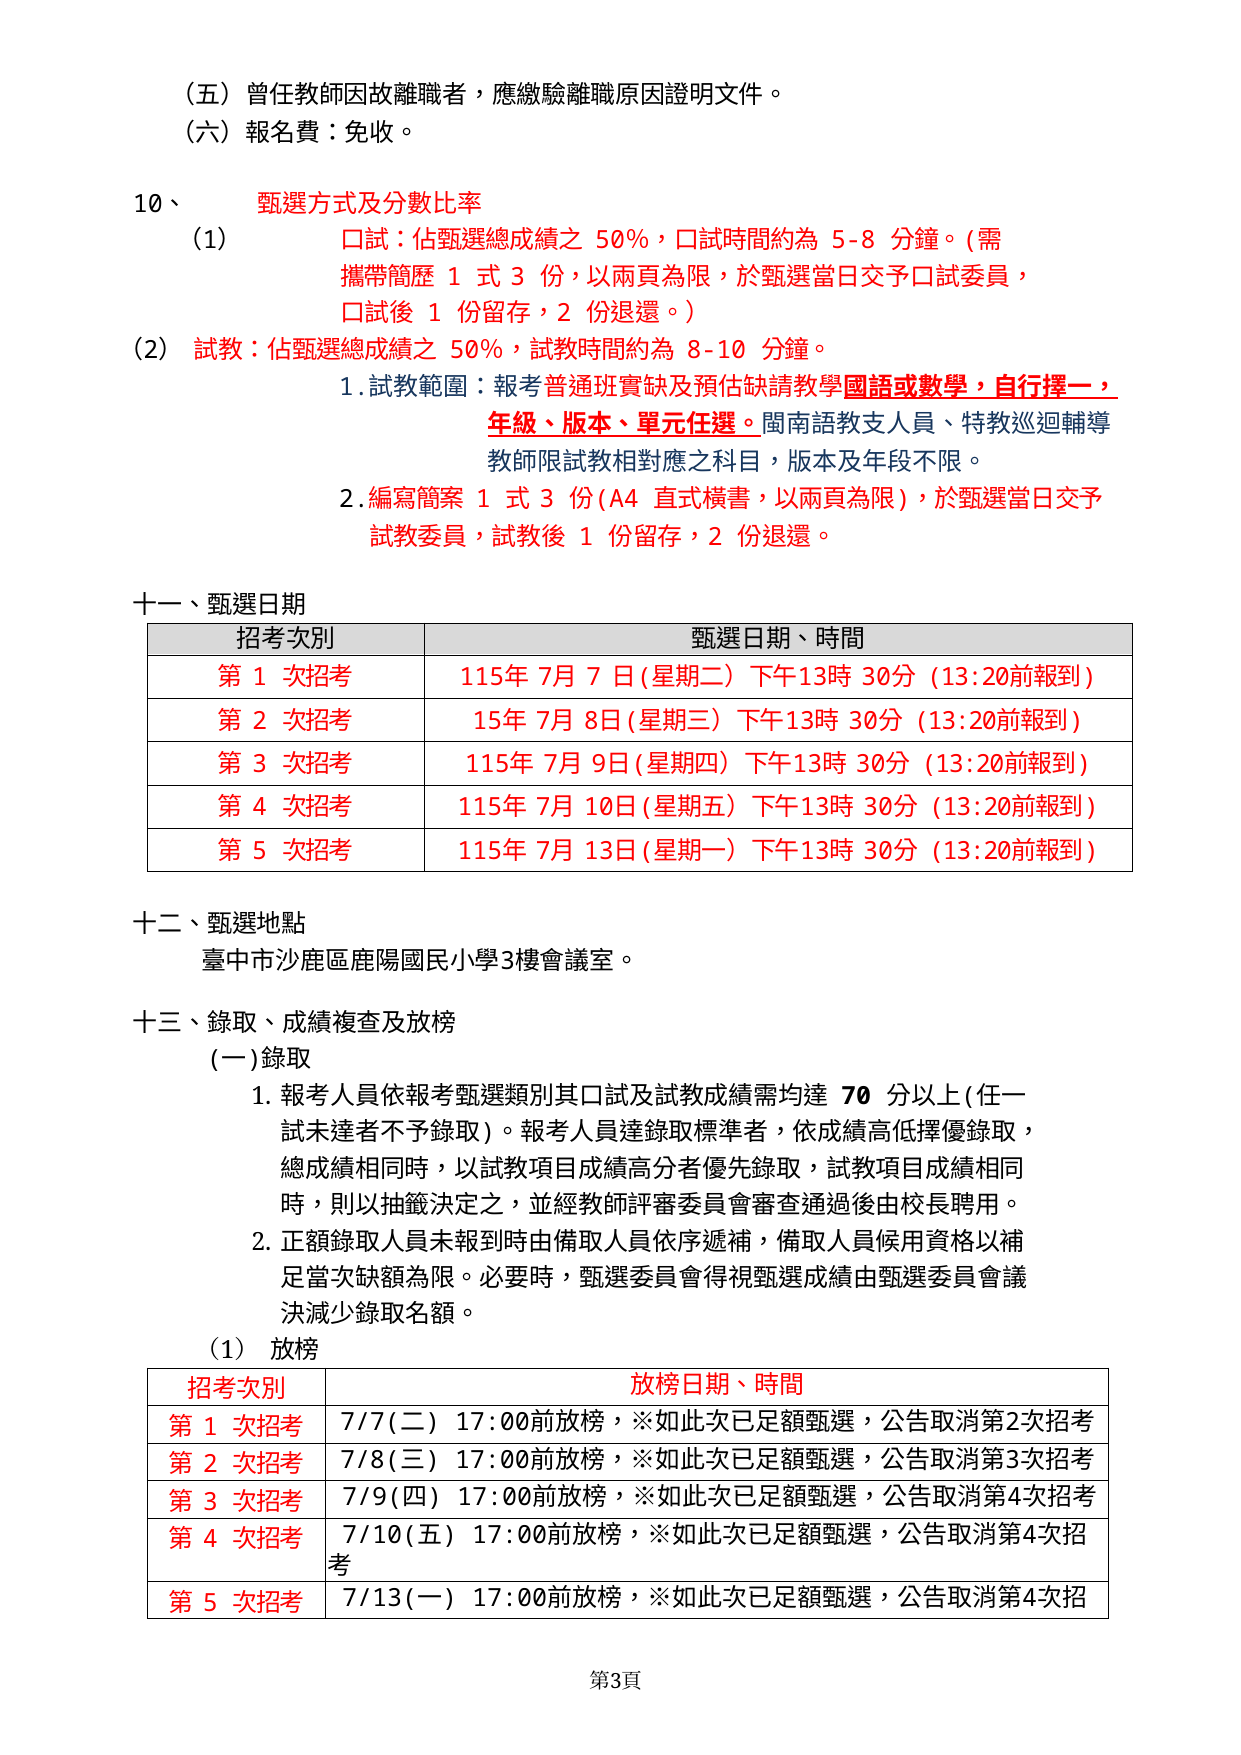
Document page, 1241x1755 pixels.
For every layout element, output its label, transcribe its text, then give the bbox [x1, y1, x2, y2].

table_cell 15年 7月 8日(星期三）下午13時 30分 (13:20前報到) [425, 699, 1132, 741]
table_cell 7/10(五) 17:00前放榜，※如此次已足額甄選，公告取消第4次招考 [326, 1519, 1108, 1581]
table_header 招考次別 [148, 624, 424, 654]
table_cell 第 4 次招考 [148, 786, 424, 828]
text 十三、錄取、成績複查及放榜 [133, 1002, 1122, 1038]
table_cell 115年 7月 13日(星期一）下午13時 30分 (13:20前報到) [425, 829, 1132, 871]
table_cell 第 5 次招考 [148, 1582, 325, 1618]
table_cell 第 3 次招考 [148, 1481, 325, 1518]
table_cell 第 5 次招考 [148, 829, 424, 871]
table_cell 第 4 次招考 [148, 1519, 325, 1581]
table_cell 7/13(一) 17:00前放榜，※如此次已足額甄選，公告取消第4次招 [326, 1582, 1108, 1618]
list 口試：佔甄選總成績之 50％，口試時間約為 5-8 分鐘。(需攜帶簡歷 1 式 3 份，以兩頁為限，於甄選當日交予口試委員，口試後 1 份留存，2 份退還。） [177, 220, 1024, 329]
list 報考人員依報考甄選類別其口試及試教成績需均達 70 分以上(任一試未達者不予錄取)。報考人員達錄取標準者，依成績高低擇優錄取，總成績相同時，以試教項目成績高分者優先錄取，試教項目成績相同時，則以抽籤決定之，並經教師評審委員會審查通過後由校長聘用。 [251, 1076, 1030, 1221]
list 放榜 [195, 1330, 1122, 1366]
text 十一、甄選日期 [133, 584, 1122, 620]
table_header 招考次別 [148, 1369, 325, 1405]
list 甄選方式及分數比率 [133, 183, 1122, 219]
table_cell 115年 7月 7 日(星期二）下午13時 30分 (13:20前報到) [425, 656, 1132, 698]
list 正額錄取人員未報到時由備取人員依序遞補，備取人員候用資格以補足當次缺額為限。必要時，甄選委員會得視甄選成績由甄選委員會議決減少錄取名額。 [251, 1221, 1030, 1330]
table_cell 115年 7月 10日(星期五）下午13時 30分 (13:20前報到) [425, 786, 1132, 828]
table_cell 115年 7月 9日(星期四）下午13時 30分 (13:20前報到) [425, 742, 1132, 784]
text （六）報名費：免收。 [170, 112, 1122, 148]
text (一)錄取 [207, 1039, 1122, 1075]
table_header 甄選日期、時間 [425, 624, 1132, 654]
text 十二、甄選地點 [133, 904, 1122, 940]
list 試教：佔甄選總成績之 50％，試教時間約為 8-10 分鐘。 [118, 329, 1024, 365]
table_header 放榜日期、時間 [326, 1369, 1108, 1405]
table_cell 第 1 次招考 [148, 1406, 325, 1443]
table_cell 第 1 次招考 [148, 656, 424, 698]
table_cell 7/7(二) 17:00前放榜，※如此次已足額甄選，公告取消第2次招考 [326, 1406, 1108, 1443]
text （五）曾任教師因故離職者，應繳驗離職原因證明文件。 [170, 75, 1122, 111]
table_cell 第 2 次招考 [148, 699, 424, 741]
table_cell 第 3 次招考 [148, 742, 424, 784]
table_cell 7/9(四) 17:00前放榜，※如此次已足額甄選，公告取消第4次招考 [326, 1481, 1108, 1518]
table_cell 7/8(三) 17:00前放榜，※如此次已足額甄選，公告取消第3次招考 [326, 1444, 1108, 1480]
text 1.試教範圍：報考普通班實缺及預估缺請教學國語或數學，自行擇一，年級、版本、單元任選。閩南語教支人員、特教巡迴輔導教師限試教相對應之科目，版本及年段不限。 [338, 365, 1122, 478]
text 2.編寫簡案 1 式 3 份(A4 直式橫書，以兩頁為限)，於甄選當日交予試教委員，試教後 1 份留存，2 份退還。 [338, 478, 1122, 553]
text 臺中市沙鹿區鹿陽國民小學3樓會議室。 [201, 940, 1122, 977]
table_cell 第 2 次招考 [148, 1444, 325, 1480]
